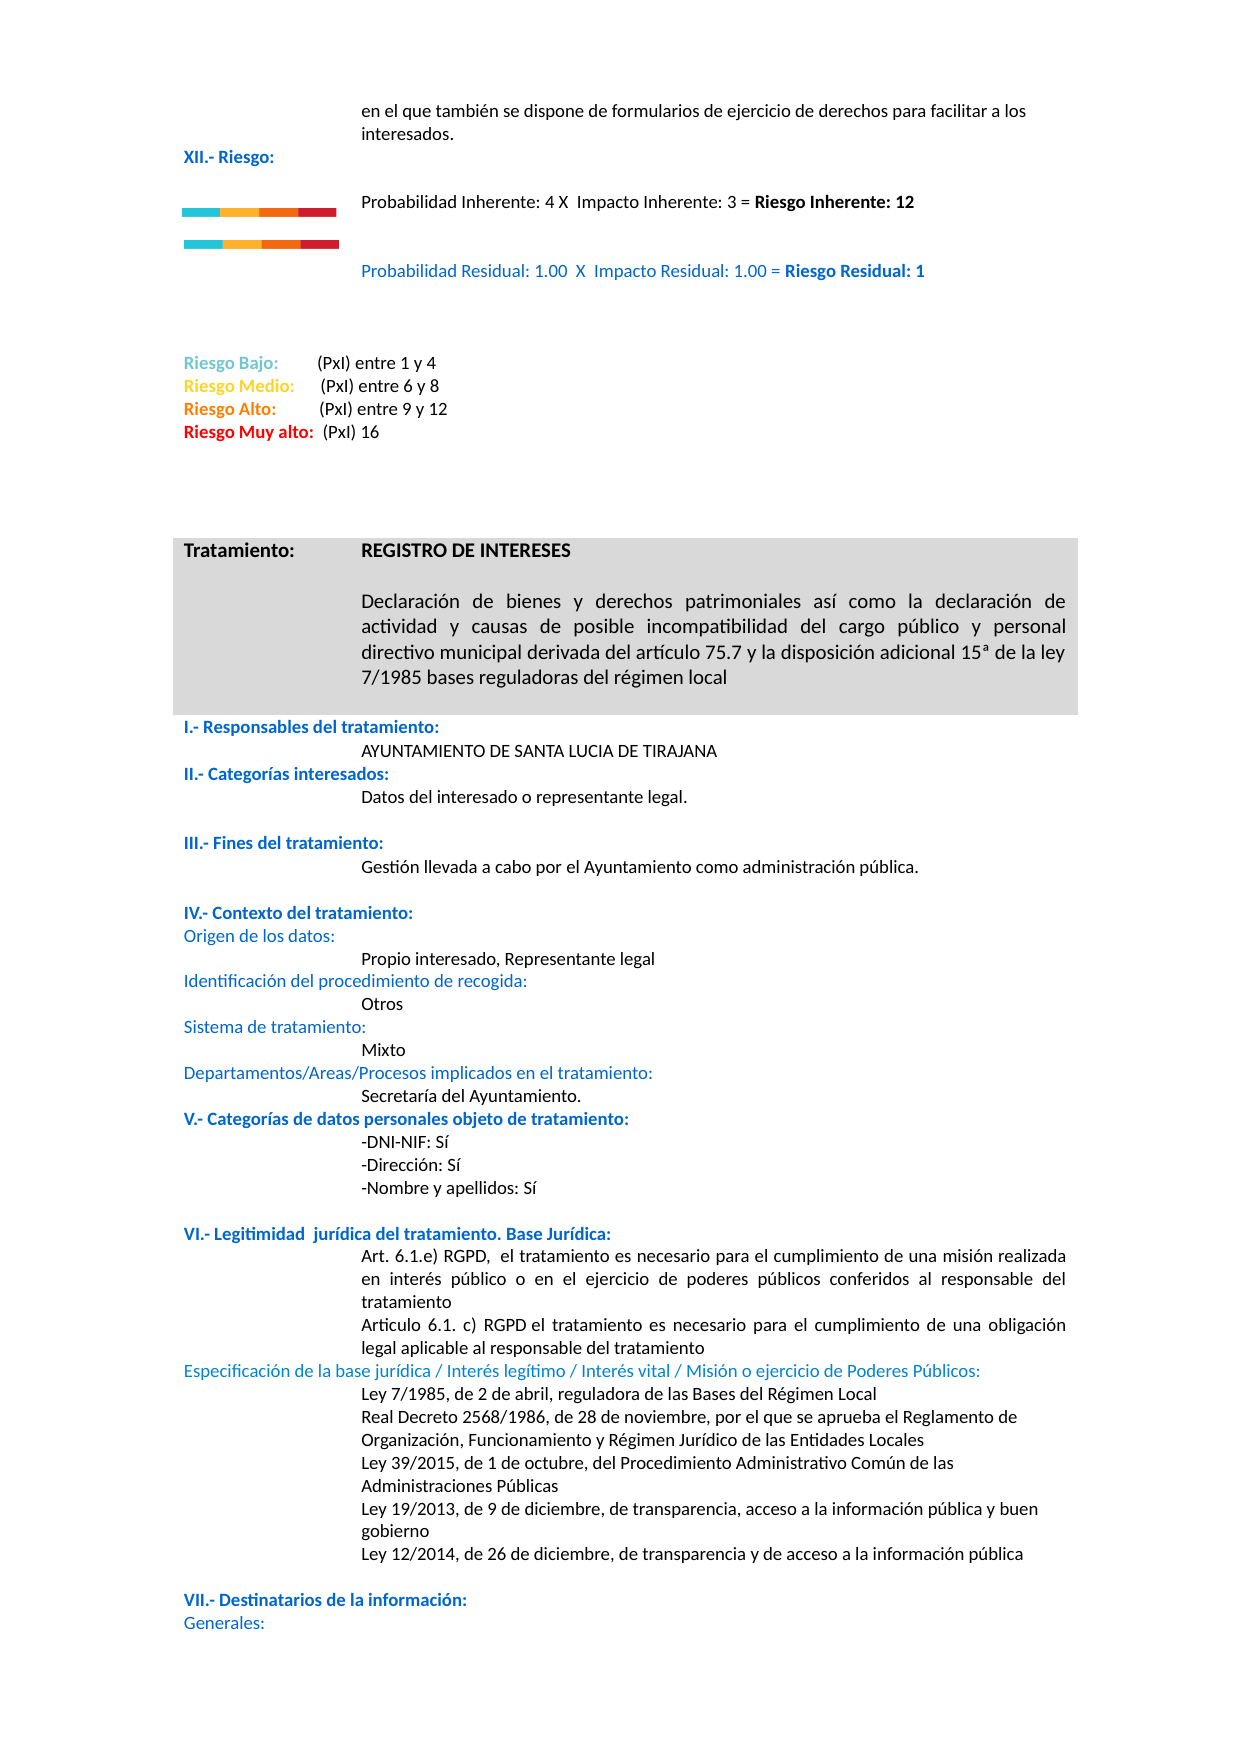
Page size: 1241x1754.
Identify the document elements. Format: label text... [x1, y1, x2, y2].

table_cell [173, 99, 350, 145]
table_cell Origen de los datos: [173, 924, 1078, 947]
table_cell Identificación del procedimiento de recogida: [173, 970, 1078, 992]
table_cell I.- Responsables del tratamiento: [173, 715, 1078, 739]
table_cell [173, 1382, 350, 1588]
table_cell Sistema de tratamiento: [173, 1015, 1078, 1038]
table_cell en el que también se dispone de formularios de ejercicio de derechos para facilitar a los interesados. [350, 99, 1078, 145]
table_cell VII.- Destinatarios de la información: [173, 1588, 1078, 1611]
table_cell [173, 1245, 350, 1359]
table_cell Propio interesado, Representante legal [350, 947, 1078, 969]
table_cell Ley 7/1985, de 2 de abril, reguladora de las Bases del Régimen Local Real Decreto 2568/1986, de 28 de noviembre, por el que se aprueba el Reglamento de Organización, Funcionamiento y Régimen Jurídico de las Entidades Locales Ley 39/2015, de 1 de octubre, del Procedimiento Administrativo Común de las Administraciones Públicas Ley 19/2013, de 9 de diciembre, de transparencia, acceso a la información pública y buen gobierno Ley 12/2014, de 26 de diciembre, de transparencia y de acceso a la información pública [350, 1382, 1078, 1588]
table_cell [173, 855, 350, 901]
table_cell Generales: [173, 1611, 1078, 1634]
table_cell VI.- Legitimidad jurídica del tratamiento. Base Jurídica: [173, 1222, 1078, 1244]
table_cell Gestión llevada a cabo por el Ayuntamiento como administración pública. [350, 855, 1078, 901]
table_cell XII.- Riesgo: [173, 145, 1078, 168]
table_cell Otros [350, 993, 1078, 1015]
table_cell Secretaría del Ayuntamiento. [350, 1084, 1078, 1107]
table_cell Art. 6.1.e) RGPD, el tratamiento es necesario para el cumplimiento de una misión realizada en interés público o en el ejercicio de poderes públicos conferidos al responsable del tratamiento Articulo 6.1. c) RGPD el tratamiento es necesario para el cumplimiento de una obligación legal aplicable al responsable del tratamiento [350, 1245, 1078, 1359]
table_cell Riesgo Bajo: (PxI) entre 1 y 4 Riesgo Medio: (PxI) entre 6 y 8 Riesgo Alto: (PxI) entre 9 y 12 Riesgo Muy alto: (PxI) 16 [173, 328, 1078, 466]
table_cell [173, 1084, 350, 1107]
table_cell Datos del interesado o representante legal. [350, 786, 1078, 832]
table_header REGISTRO DE INTERESES Declaración de bienes y derechos patrimoniales así como la declaración de actividad y causas de posible incompatibilidad del cargo público y personal directivo municipal derivada del artículo 75.7 y la disposición adicional 15ª de la ley 7/1985 bases reguladoras del régimen local [350, 538, 1078, 715]
table_cell Especificación de la base jurídica / Interés legítimo / Interés vital / Misión o ejercicio de Poderes Públicos: [173, 1359, 1078, 1382]
table_cell V.- Categorías de datos personales objeto de tratamiento: [173, 1107, 1078, 1130]
table_cell AYUNTAMIENTO DE SANTA LUCIA DE TIRAJANA [350, 739, 1078, 762]
table_cell [173, 1038, 350, 1061]
table_cell Departamentos/Areas/Procesos implicados en el tratamiento: [173, 1061, 1078, 1084]
table_cell Mixto [350, 1038, 1078, 1061]
table_cell [173, 1130, 350, 1222]
table_header Tratamiento: [173, 538, 350, 715]
table_cell [173, 786, 350, 832]
table_cell [173, 993, 350, 1015]
table_cell III.- Fines del tratamiento: [173, 832, 1078, 855]
table_cell -DNI-NIF: Sí -Dirección: Sí -Nombre y apellidos: Sí [350, 1130, 1078, 1222]
table_cell [173, 947, 350, 969]
table_cell II.- Categorías interesados: [173, 762, 1078, 786]
table_cell IV.- Contexto del tratamiento: [173, 901, 1078, 924]
table_cell [173, 168, 350, 328]
table_cell Probabilidad Inherente: 4 X Impacto Inherente: 3 = Riesgo Inherente: 12 Probabilidad Residual: 1.00 X Impacto Residual: 1.00 = Riesgo Residual: 1 [350, 168, 1078, 328]
table_cell [173, 739, 350, 762]
